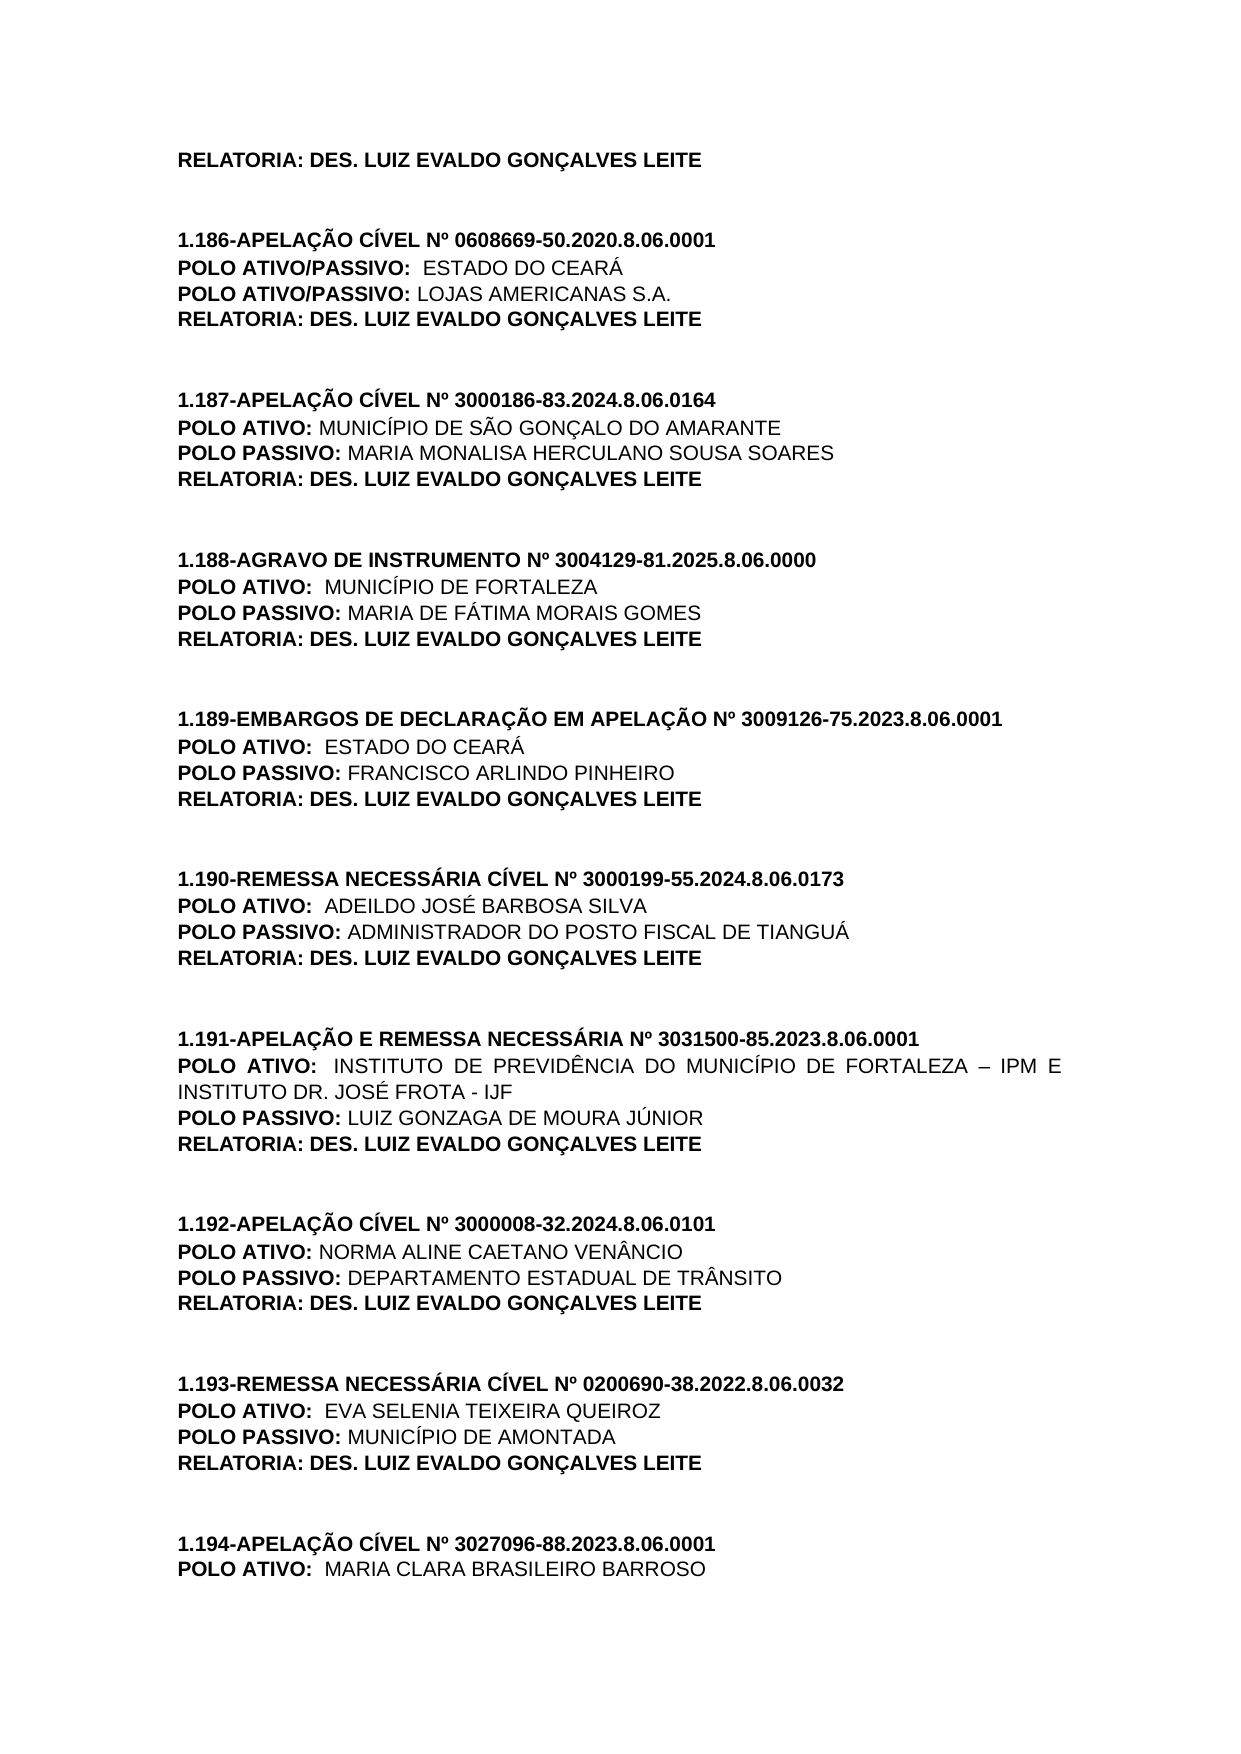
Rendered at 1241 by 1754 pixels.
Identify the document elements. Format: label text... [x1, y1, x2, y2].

text POLO ATIVO: MUNICÍPIO DE SÃO GONÇALO DO AMARANTE [177, 415, 1063, 439]
text POLO ATIVO: NORMA ALINE CAETANO VENÂNCIO [177, 1239, 1063, 1263]
text RELATORIA: DES. LUIZ EVALDO GONÇALVES LEITE [177, 148, 1063, 172]
text RELATORIA: DES. LUIZ EVALDO GONÇALVES LEITE [177, 1451, 1063, 1475]
text POLO PASSIVO: FRANCISCO ARLINDO PINHEIRO [177, 761, 1063, 784]
text POLO ATIVO: INSTITUTO DE PREVIDÊNCIA DO MUNICÍPIO DE FORTALEZA – IPM E INSTITUTO DR. JOSÉ FROTA - IJF [177, 1054, 1063, 1104]
text POLO PASSIVO: LUIZ GONZAGA DE MOURA JÚNIOR [177, 1106, 1063, 1130]
text POLO PASSIVO: DEPARTAMENTO ESTADUAL DE TRÂNSITO [177, 1265, 1063, 1289]
text 1.186-APELAÇÃO CÍVEL Nº 0608669-50.2020.8.06.0001 [177, 228, 1063, 252]
text 1.188-AGRAVO DE INSTRUMENTO Nº 3004129-81.2025.8.06.0000 [177, 547, 1063, 571]
text RELATORIA: DES. LUIZ EVALDO GONÇALVES LEITE [177, 1132, 1063, 1156]
text POLO PASSIVO: ADMINISTRADOR DO POSTO FISCAL DE TIANGUÁ [177, 920, 1063, 944]
text POLO ATIVO: MARIA CLARA BRASILEIRO BARROSO [177, 1557, 1063, 1581]
text RELATORIA: DES. LUIZ EVALDO GONÇALVES LEITE [177, 307, 1063, 331]
text RELATORIA: DES. LUIZ EVALDO GONÇALVES LEITE [177, 946, 1063, 970]
text 1.190-REMESSA NECESSÁRIA CÍVEL Nº 3000199-55.2024.8.06.0173 [177, 867, 1063, 891]
text POLO PASSIVO: MARIA MONALISA HERCULANO SOUSA SOARES [177, 441, 1063, 465]
text POLO ATIVO: ESTADO DO CEARÁ [177, 735, 1063, 759]
text 1.194-APELAÇÃO CÍVEL Nº 3027096-88.2023.8.06.0001 [177, 1531, 1063, 1555]
text RELATORIA: DES. LUIZ EVALDO GONÇALVES LEITE [177, 1291, 1063, 1315]
text 1.192-APELAÇÃO CÍVEL Nº 3000008-32.2024.8.06.0101 [177, 1212, 1063, 1236]
text 1.193-REMESSA NECESSÁRIA CÍVEL Nº 0200690-38.2022.8.06.0032 [177, 1372, 1063, 1396]
text POLO ATIVO: ADEILDO JOSÉ BARBOSA SILVA [177, 894, 1063, 918]
text POLO ATIVO: MUNICÍPIO DE FORTALEZA [177, 575, 1063, 599]
text RELATORIA: DES. LUIZ EVALDO GONÇALVES LEITE [177, 467, 1063, 491]
text 1.191-APELAÇÃO E REMESSA NECESSÁRIA Nº 3031500-85.2023.8.06.0001 [177, 1027, 1063, 1051]
text POLO ATIVO: EVA SELENIA TEIXEIRA QUEIROZ [177, 1399, 1063, 1423]
text 1.189-EMBARGOS DE DECLARAÇÃO EM APELAÇÃO Nº 3009126-75.2023.8.06.0001 [177, 707, 1063, 731]
text POLO ATIVO/PASSIVO: LOJAS AMERICANAS S.A. [177, 281, 1063, 305]
text RELATORIA: DES. LUIZ EVALDO GONÇALVES LEITE [177, 627, 1063, 651]
text POLO PASSIVO: MUNICÍPIO DE AMONTADA [177, 1425, 1063, 1449]
text 1.187-APELAÇÃO CÍVEL Nº 3000186-83.2024.8.06.0164 [177, 388, 1063, 412]
text POLO ATIVO/PASSIVO: ESTADO DO CEARÁ [177, 256, 1063, 279]
text POLO PASSIVO: MARIA DE FÁTIMA MORAIS GOMES [177, 601, 1063, 625]
text RELATORIA: DES. LUIZ EVALDO GONÇALVES LEITE [177, 786, 1063, 810]
